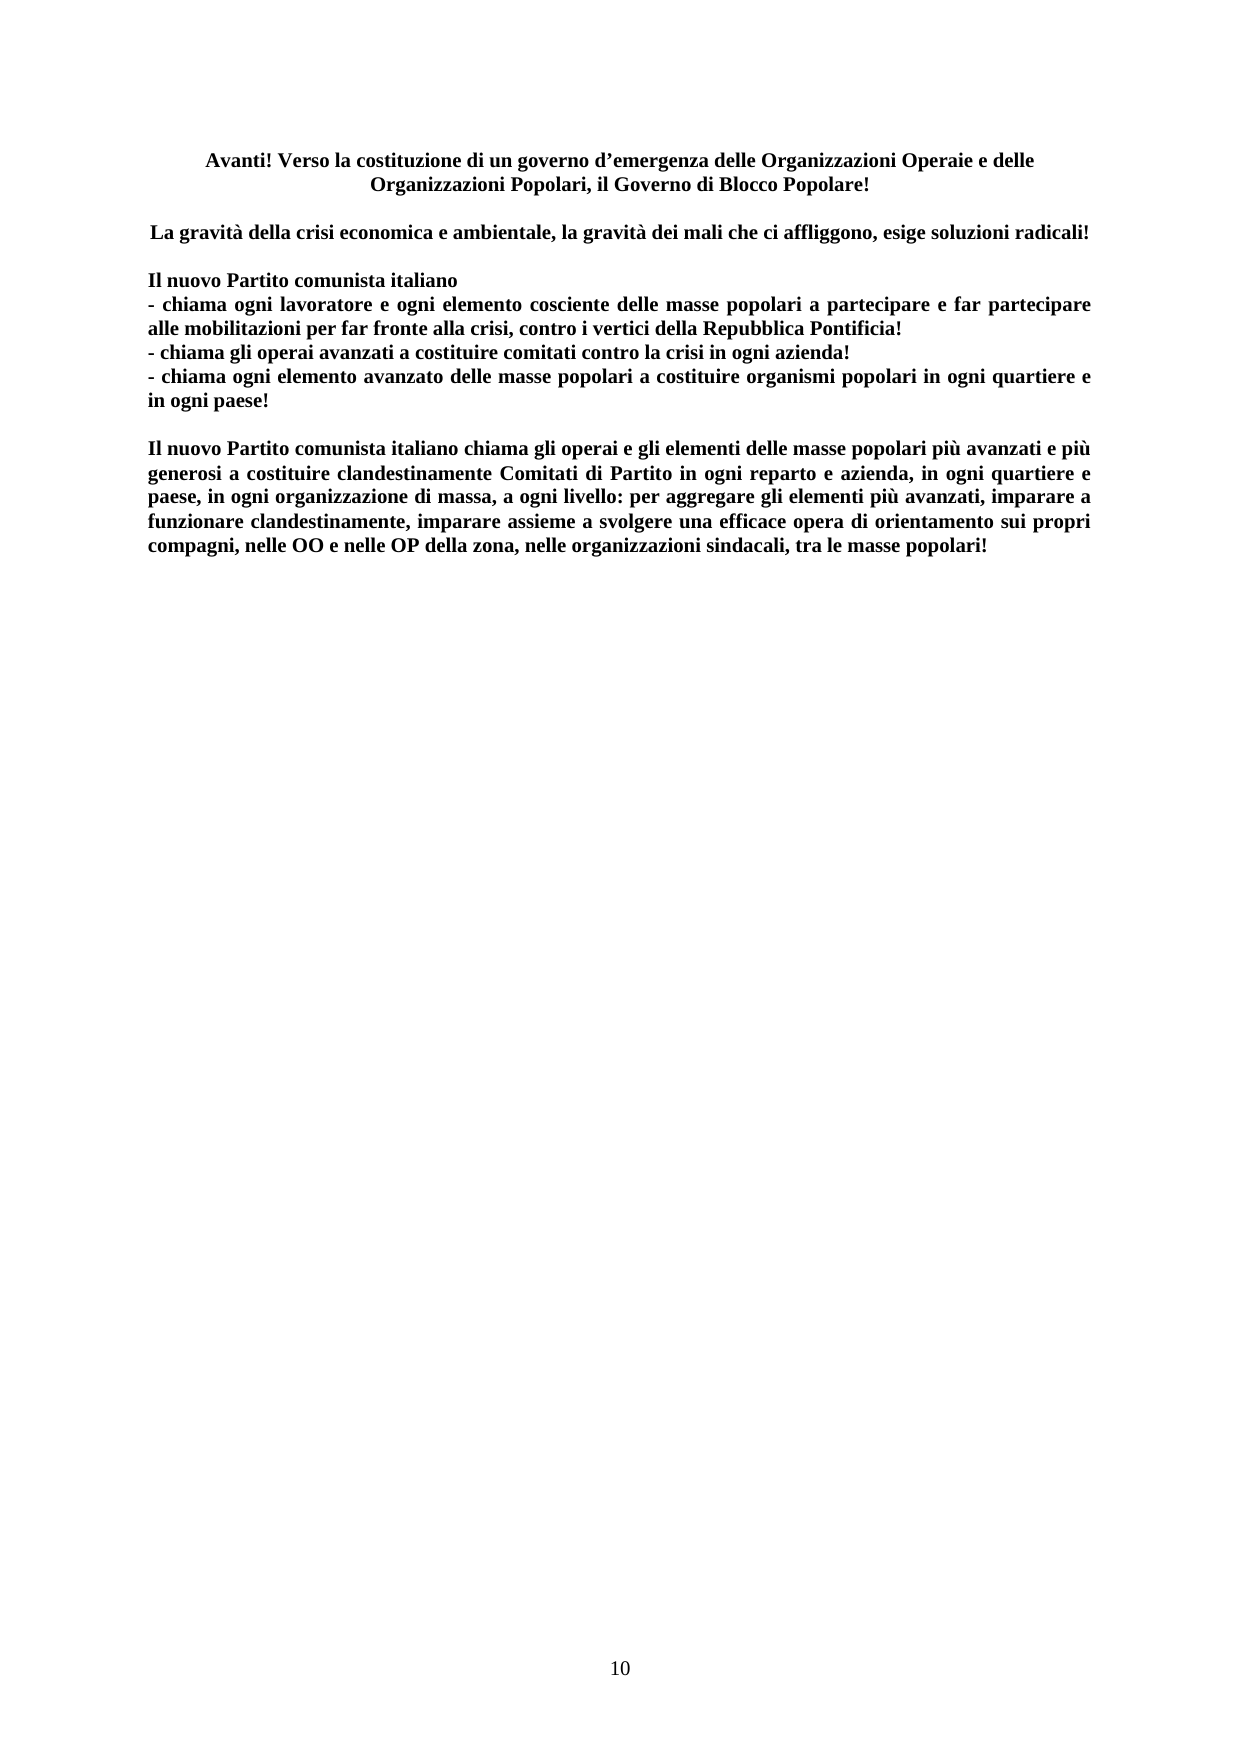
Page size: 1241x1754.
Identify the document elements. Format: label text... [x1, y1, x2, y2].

text - chiama gli operai avanzati a costituire comitati contro la crisi in ogni azienda! [148, 340, 1092, 364]
text - chiama ogni elemento avanzato delle masse popolari a costituire organismi popolari in ogni quartiere e in ogni paese! [148, 364, 1092, 412]
text La gravità della crisi economica e ambientale, la gravità dei mali che ci affliggono, esige soluzioni radicali! [148, 220, 1092, 244]
text Il nuovo Partito comunista italiano chiama gli operai e gli elementi delle masse popolari più avanzati e più generosi a costituire clandestinamente Comitati di Partito in ogni reparto e azienda, in ogni quartiere e paese, in ogni organizzazione di massa, a ogni livello: per aggregare gli elementi più avanzati, imparare a funzionare clandestinamente, imparare assieme a svolgere una efficace opera di orientamento sui propri compagni, nelle OO e nelle OP della zona, nelle organizzazioni sindacali, tra le masse popolari! [148, 436, 1092, 557]
text - chiama ogni lavoratore e ogni elemento cosciente delle masse popolari a partecipare e far partecipare alle mobilitazioni per far fronte alla crisi, contro i vertici della Repubblica Pontificia! [148, 292, 1092, 340]
text Il nuovo Partito comunista italiano [148, 268, 1092, 292]
text Avanti! Verso la costituzione di un governo d’emergenza delle Organizzazioni Operaie e delle Organizzazioni Popolari, il Governo di Blocco Popolare! [148, 148, 1092, 196]
